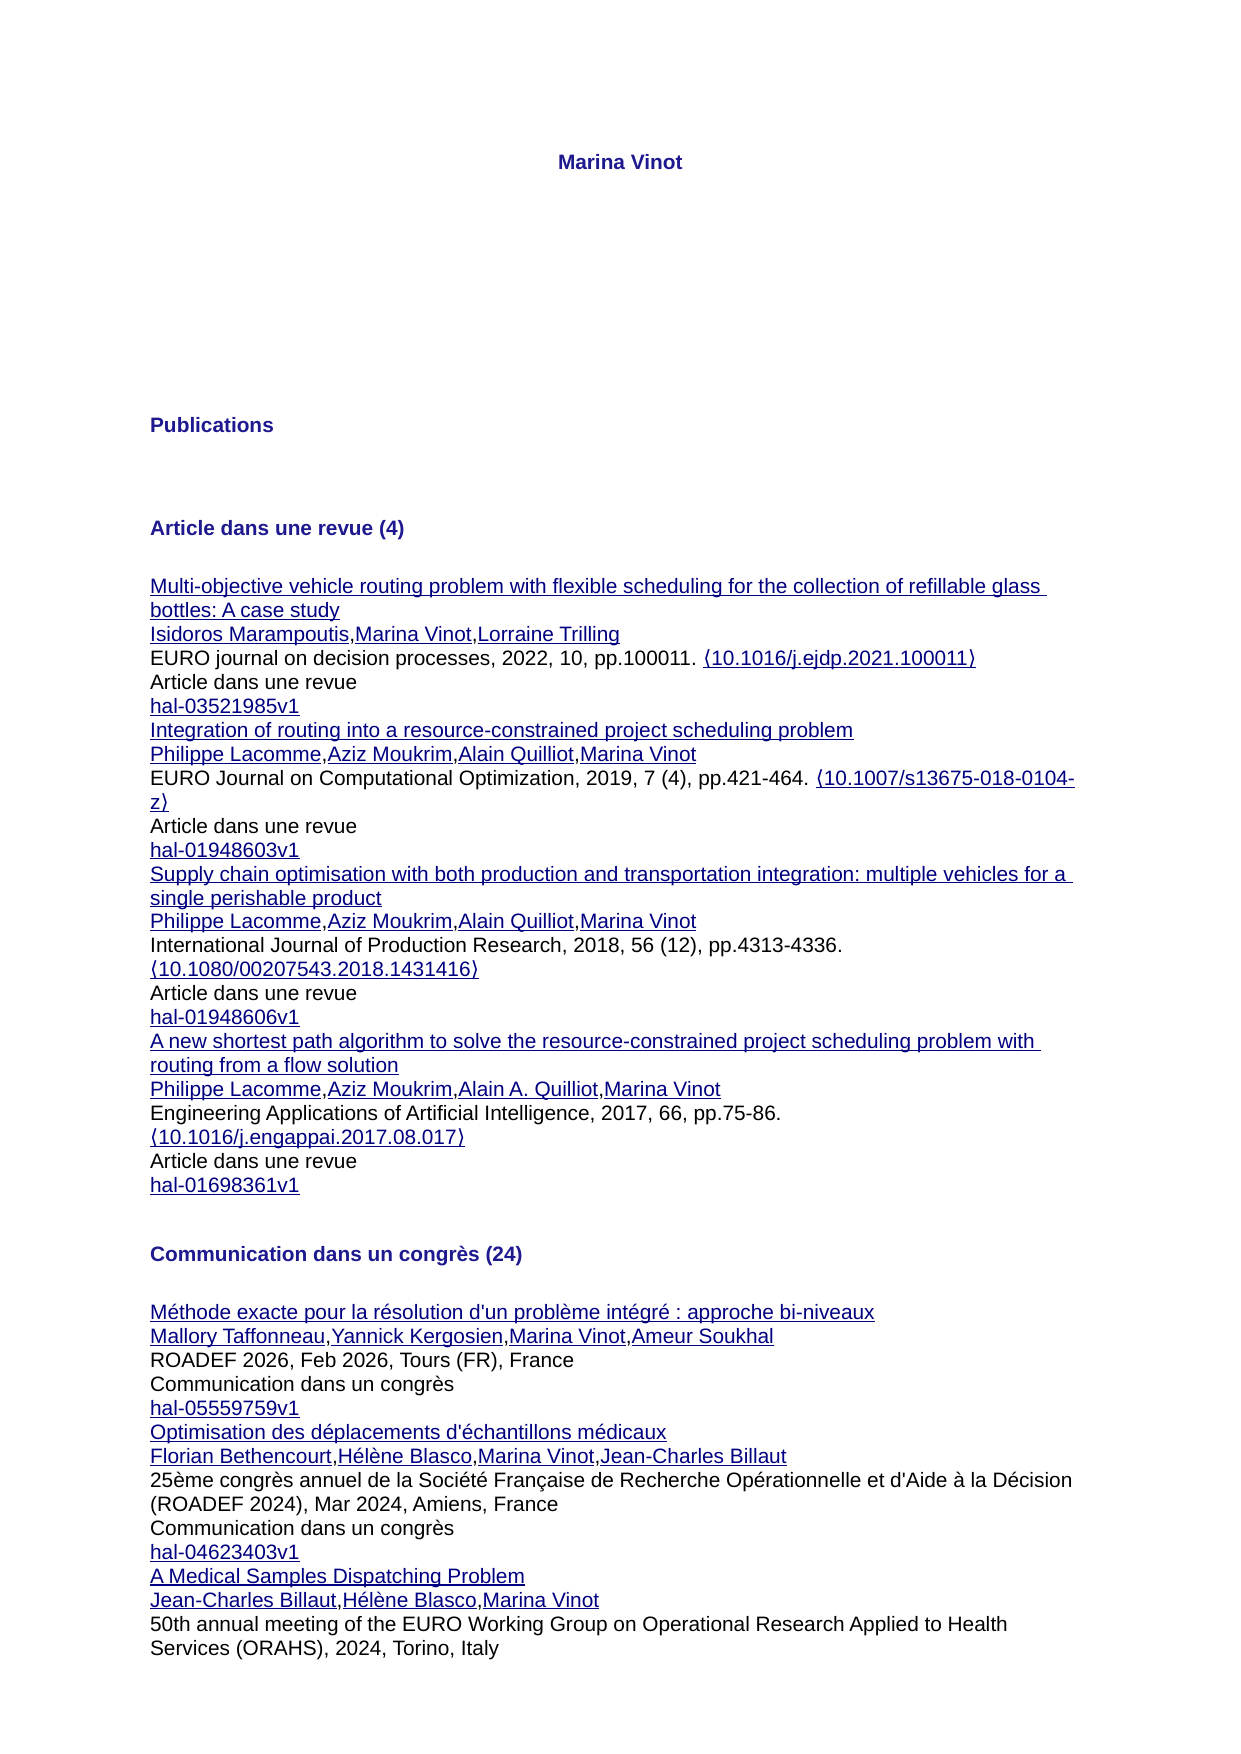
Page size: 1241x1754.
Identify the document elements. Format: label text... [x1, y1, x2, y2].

table_cell Supply chain optimisation with both production and transportation integration: multiple vehicles for a single perishable product Philippe Lacomme,Aziz Moukrim,Alain Quilliot,Marina Vinot International Journal of Production Research, 2018, 56 (12), pp.4313-4336. ⟨10.1080/00207543.2018.1431416⟩ Article dans une revue hal-01948606v1 [150, 861, 1090, 1029]
subtitle Marina Vinot [150, 150, 1090, 174]
subtitle Communication dans un congrès (24) [150, 1242, 1090, 1266]
table_header Multi-objective vehicle routing problem with flexible scheduling for the collection of refillable glass bottles: A case study Isidoros Marampoutis,Marina Vinot,Lorraine Trilling EURO journal on decision processes, 2022, 10, pp.100011. ⟨10.1016/j.ejdp.2021.100011⟩ Article dans une revue hal-03521985v1 [150, 574, 1090, 718]
table_header Méthode exacte pour la résolution d'un problème intégré : approche bi-niveaux Mallory Taffonneau,Yannick Kergosien,Marina Vinot,Ameur Soukhal ROADEF 2026, Feb 2026, Tours (FR), France Communication dans un congrès hal-05559759v1 [150, 1300, 1090, 1420]
subtitle Publications [150, 412, 1090, 436]
subtitle Article dans une revue (4) [150, 516, 1090, 539]
table_cell A Medical Samples Dispatching Problem Jean-Charles Billaut,Hélène Blasco,Marina Vinot 50th annual meeting of the EURO Working Group on Operational Research Applied to Health Services (ORAHS), 2024, Torino, Italy [150, 1564, 1090, 1659]
table_cell A new shortest path algorithm to solve the resource-constrained project scheduling problem with routing from a flow solution Philippe Lacomme,Aziz Moukrim,Alain A. Quilliot,Marina Vinot Engineering Applications of Artificial Intelligence, 2017, 66, pp.75-86. ⟨10.1016/j.engappai.2017.08.017⟩ Article dans une revue hal-01698361v1 [150, 1029, 1090, 1197]
table_cell Optimisation des déplacements d'échantillons médicaux Florian Bethencourt,Hélène Blasco,Marina Vinot,Jean-Charles Billaut 25ème congrès annuel de la Société Française de Recherche Opérationnelle et d'Aide à la Décision (ROADEF 2024), Mar 2024, Amiens, France Communication dans un congrès hal-04623403v1 [150, 1420, 1090, 1563]
table_cell Integration of routing into a resource-constrained project scheduling problem Philippe Lacomme,Aziz Moukrim,Alain Quilliot,Marina Vinot EURO Journal on Computational Optimization, 2019, 7 (4), pp.421-464. ⟨10.1007/s13675-018-0104-z⟩ Article dans une revue hal-01948603v1 [150, 718, 1090, 861]
